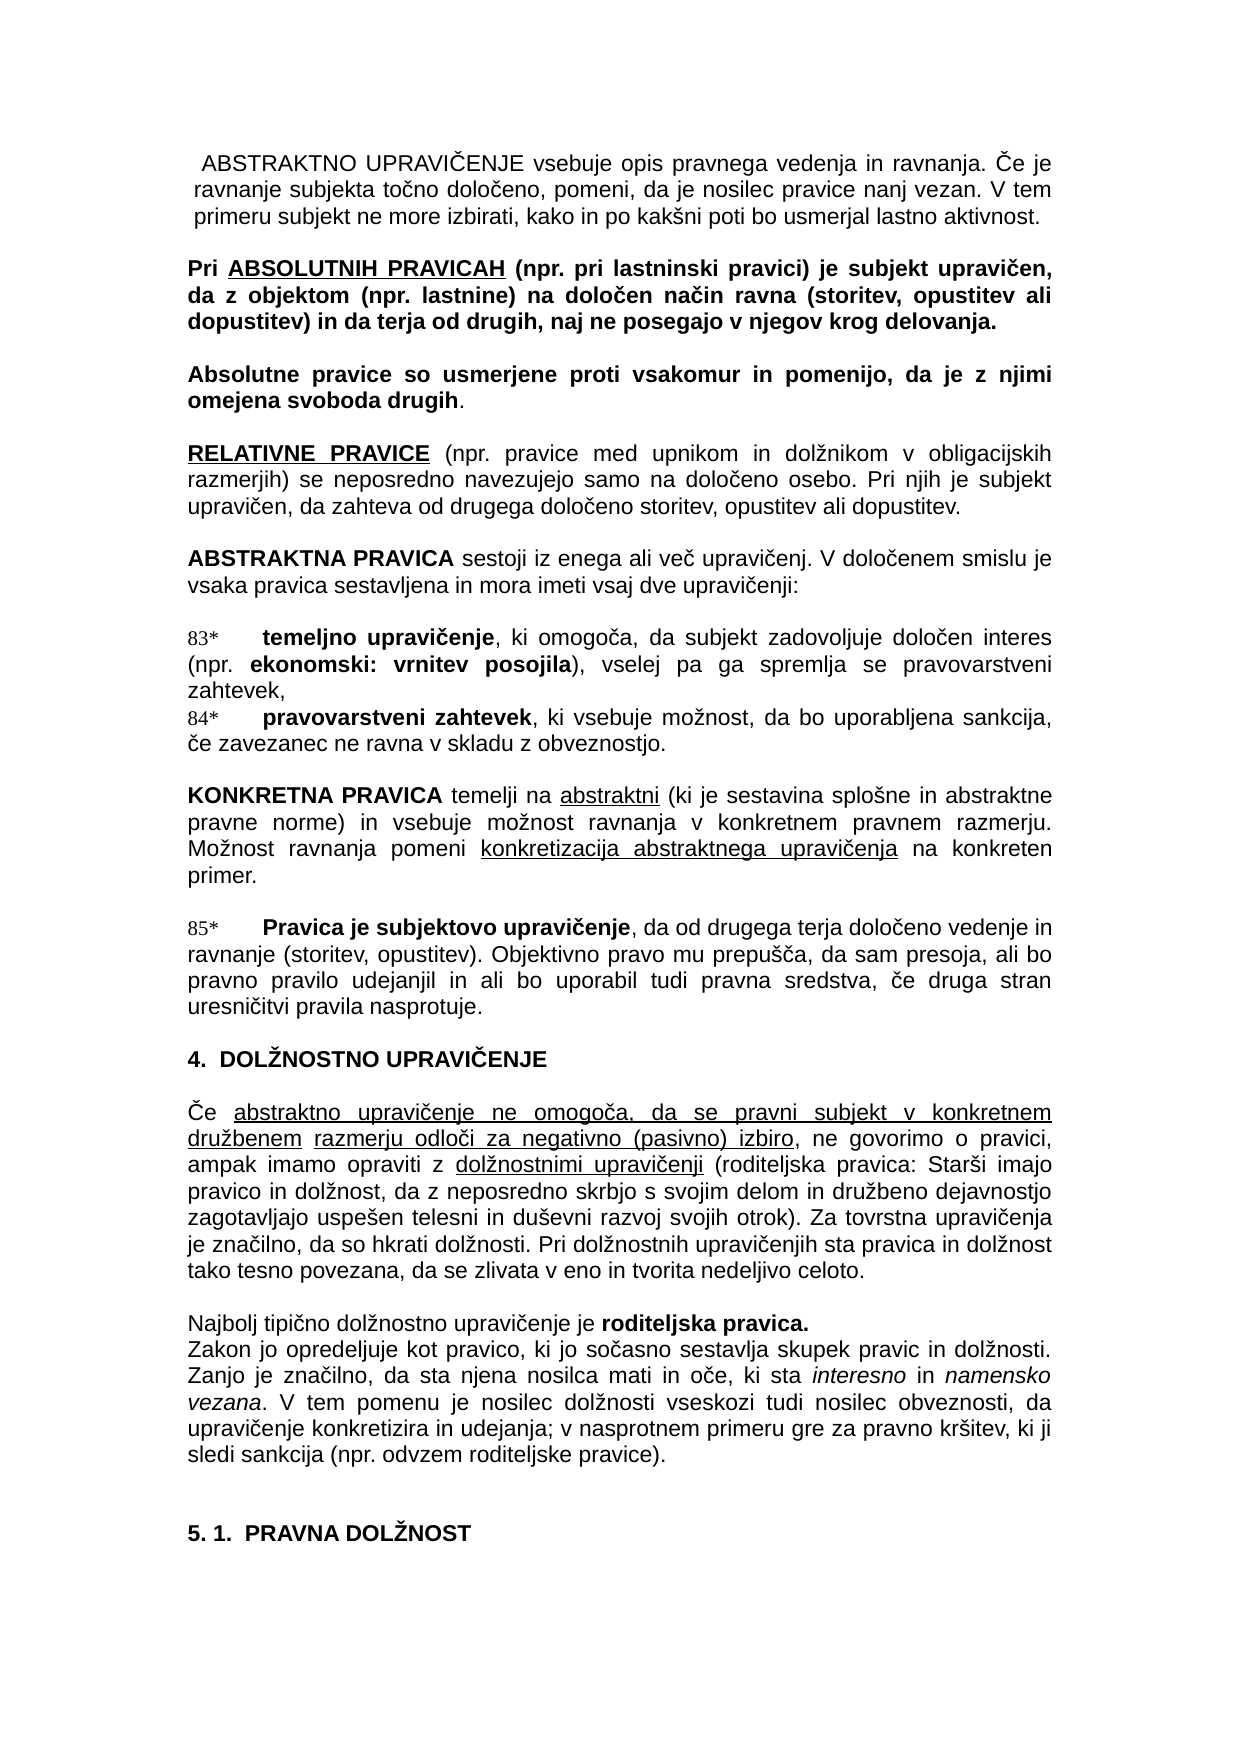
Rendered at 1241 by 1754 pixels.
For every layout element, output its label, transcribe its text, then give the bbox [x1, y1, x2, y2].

text Pri ABSOLUTNIH PRAVICAH (npr. pri lastninski pravici) je subjekt upravičen, da z objektom (npr. lastnine) na določen način ravna (storitev, opustitev ali dopustitev) in da terja od drugih, naj ne posegajo v njegov krog delovanja. [187, 255, 1053, 334]
text 4. DOLŽNOSTNO UPRAVIČENJE [187, 1046, 1053, 1072]
list temeljno upravičenje, ki omogoča, da subjekt zadovoljuje določen interes (npr. ekonomski: vrnitev posojila), vselej pa ga spremlja se pravovarstveni zahtevek, [187, 624, 1053, 703]
text Absolutne pravice so usmerjene proti vsakomur in pomenijo, da je z njimi omejena svoboda drugih. [187, 361, 1053, 413]
text Če abstraktno upravičenje ne omogoča, da se pravni subjekt v konkretnem družbenem razmerju odloči za negativno (pasivno) izbiro, ne govorimo o pravici, ampak imamo opraviti z dolžnostnimi upravičenji (roditeljska pravica: Starši imajo pravico in dolžnost, da z neposredno skrbjo s svojim delom in družbeno dejavnostjo zagotavljajo uspešen telesni in duševni razvoj svojih otrok). Za tovrstna upravičenja je značilno, da so hkrati dolžnosti. Pri dolžnostnih upravičenjih sta pravica in dolžnost tako tesno povezana, da se zlivata v eno in tvorita nedeljivo celoto. [187, 1099, 1053, 1283]
text 5. 1. PRAVNA DOLŽNOST [187, 1520, 1053, 1547]
text ABSTRAKTNO UPRAVIČENJE vsebuje opis pravnega vedenja in ravnanja. Če je ravnanje subjekta točno določeno, pomeni, da je nosilec pravice nanj vezan. V tem primeru subjekt ne more izbirati, kako in po kakšni poti bo usmerjal lastno aktivnost. [194, 150, 1053, 229]
text Najbolj tipično dolžnostno upravičenje je roditeljska pravica. [187, 1309, 1053, 1336]
list Pravica je subjektovo upravičenje, da od drugega terja določeno vedenje in ravnanje (storitev, opustitev). Objektivno pravo mu prepušča, da sam presoja, ali bo pravno pravilo udejanjil in ali bo uporabil tudi pravna sredstva, če druga stran uresničitvi pravila nasprotuje. [187, 914, 1053, 1020]
text ABSTRAKTNA PRAVICA sestoji iz enega ali več upravičenj. V določenem smislu je vsaka pravica sestavljena in mora imeti vsaj dve upravičenji: [187, 545, 1053, 598]
text Zakon jo opredeljuje kot pravico, ki jo sočasno sestavlja skupek pravic in dolžnosti. Zanjo je značilno, da sta njena nosilca mati in oče, ki sta interesno in namensko vezana. V tem pomenu je nosilec dolžnosti vseskozi tudi nosilec obveznosti, da upravičenje konkretizira in udejanja; v nasprotnem primeru gre za pravno kršitev, ki ji sledi sankcija (npr. odvzem roditeljske pravice). [187, 1336, 1053, 1468]
list pravovarstveni zahtevek, ki vsebuje možnost, da bo uporabljena sankcija, če zavezanec ne ravna v skladu z obveznostjo. [187, 703, 1053, 756]
text RELATIVNE PRAVICE (npr. pravice med upnikom in dolžnikom v obligacijskih razmerjih) se neposredno navezujejo samo na določeno osebo. Pri njih je subjekt upravičen, da zahteva od drugega določeno storitev, opustitev ali dopustitev. [187, 440, 1053, 519]
text KONKRETNA PRAVICA temelji na abstraktni (ki je sestavina splošne in abstraktne pravne norme) in vsebuje možnost ravnanja v konkretnem pravnem razmerju. Možnost ravnanja pomeni konkretizacija abstraktnega upravičenja na konkreten primer. [187, 782, 1053, 888]
